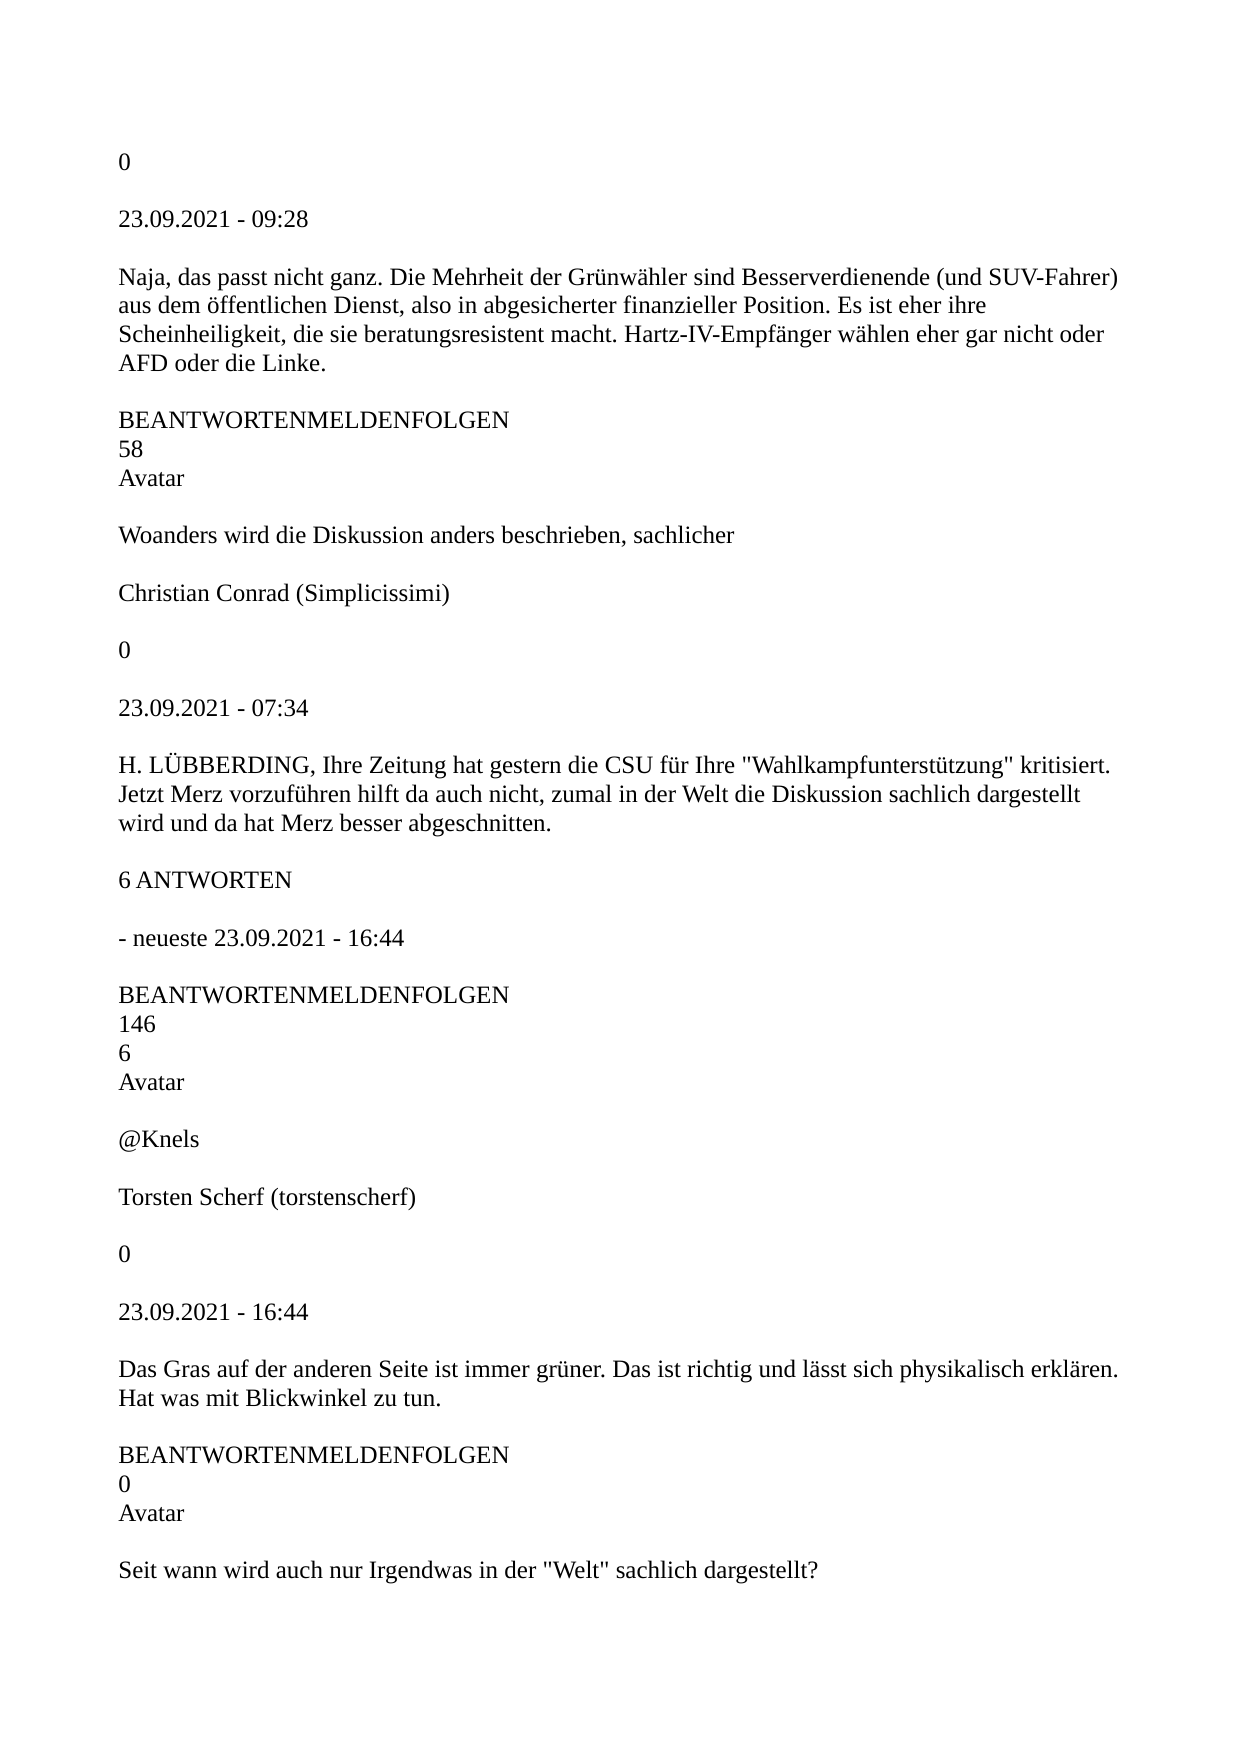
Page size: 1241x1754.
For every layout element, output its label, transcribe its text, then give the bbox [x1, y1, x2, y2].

text 146 [118, 1009, 1122, 1038]
text Naja, das passt nicht ganz. Die Mehrheit der Grünwähler sind Besserverdienende (und SUV-Fahrer) aus dem öffentlichen Dienst, also in abgesicherter finanzieller Position. Es ist eher ihre Scheinheiligkeit, die sie beratungsresistent macht. Hartz-IV-Empfänger wählen eher gar nicht oder AFD oder die Linke. [118, 262, 1122, 377]
text BEANTWORTENMELDENFOLGEN [118, 406, 1122, 434]
text 0 [118, 1239, 1122, 1268]
text 23.09.2021 - 16:44 [118, 1297, 1122, 1326]
text 0 [118, 147, 1122, 176]
text - neueste 23.09.2021 - 16:44 [118, 923, 1122, 952]
text BEANTWORTENMELDENFOLGEN [118, 981, 1122, 1009]
text H. LÜBBERDING, Ihre Zeitung hat gestern die CSU für Ihre "Wahlkampfunterstützung" kritisiert. Jetzt Merz vorzuführen hilft da auch nicht, zumal in der Welt die Diskussion sachlich dargestellt wird und da hat Merz besser abgeschnitten. [118, 751, 1122, 837]
text Christian Conrad (Simplicissimi) [118, 578, 1122, 607]
text Avatar [118, 1067, 1122, 1096]
text 58 [118, 434, 1122, 463]
text 23.09.2021 - 07:34 [118, 693, 1122, 722]
text @Knels [118, 1124, 1122, 1153]
text BEANTWORTENMELDENFOLGEN [118, 1441, 1122, 1469]
text 0 [118, 636, 1122, 664]
text Woanders wird die Diskussion anders beschrieben, sachlicher [118, 521, 1122, 549]
text 6 [118, 1038, 1122, 1067]
text 0 [118, 1469, 1122, 1498]
text Torsten Scherf (torstenscherf) [118, 1182, 1122, 1211]
text Seit wann wird auch nur Irgendwas in der "Welt" sachlich dargestellt? [118, 1556, 1122, 1584]
text 6 ANTWORTEN [118, 866, 1122, 894]
text 23.09.2021 - 09:28 [118, 204, 1122, 233]
text Avatar [118, 1498, 1122, 1527]
text Avatar [118, 463, 1122, 492]
text Das Gras auf der anderen Seite ist immer grüner. Das ist richtig und lässt sich physikalisch erklären. Hat was mit Blickwinkel zu tun. [118, 1354, 1122, 1412]
